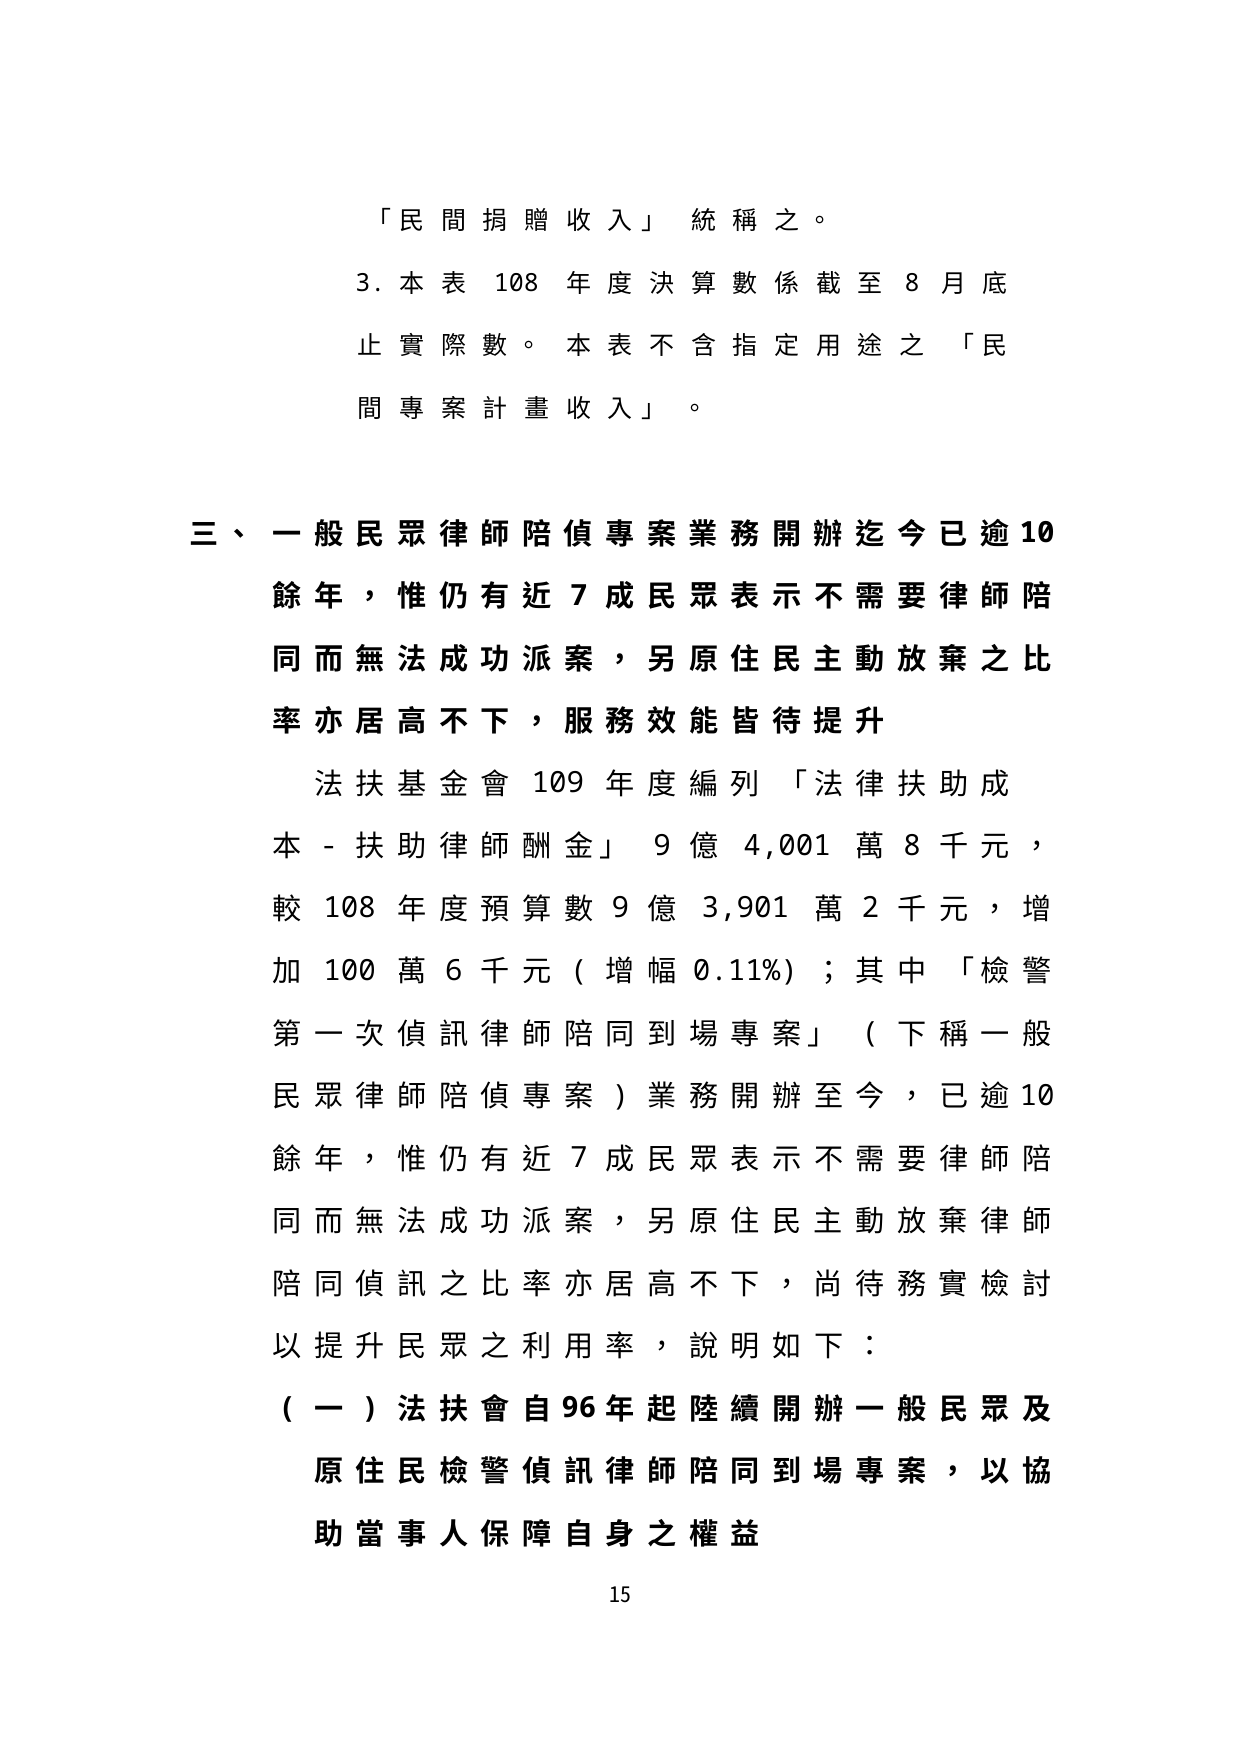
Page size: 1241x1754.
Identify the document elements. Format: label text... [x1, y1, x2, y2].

text 三、一般民眾律師陪偵專案業務開辦迄今已逾10餘年，惟仍有近7成民眾表示不需要律師陪同而無法成功派案，另原住民主動放棄之比率亦居高不下，服務效能皆待提升 [183, 490, 1058, 740]
text 「民間捐贈收入」統稱之。 [315, 177, 1050, 240]
text 3.本表108年度決算數係截至8月底止實際數。本表不含指定用途之「民間專案計畫收入」。 [315, 240, 1050, 427]
text (一)法扶會自96年起陸續開辦一般民眾及原住民檢警偵訊律師陪同到場專案，以協助當事人保障自身之權益 [242, 1365, 1058, 1552]
text 法扶基金會109年度編列「法律扶助成本-扶助律師酬金」9億4,001萬8千元，較108年度預算數9億3,901萬2千元，增加100萬6千元(增幅0.11%)；其中「檢警第一次偵訊律師陪同到場專案」(下稱一般民眾律師陪偵專案)業務開辦至今，已逾10餘年，惟仍有近7成民眾表示不需要律師陪同而無法成功派案，另原住民主動放棄律師陪同偵訊之比率亦居高不下，尚待務實檢討以提升民眾之利用率，說明如下： [242, 740, 1058, 1365]
